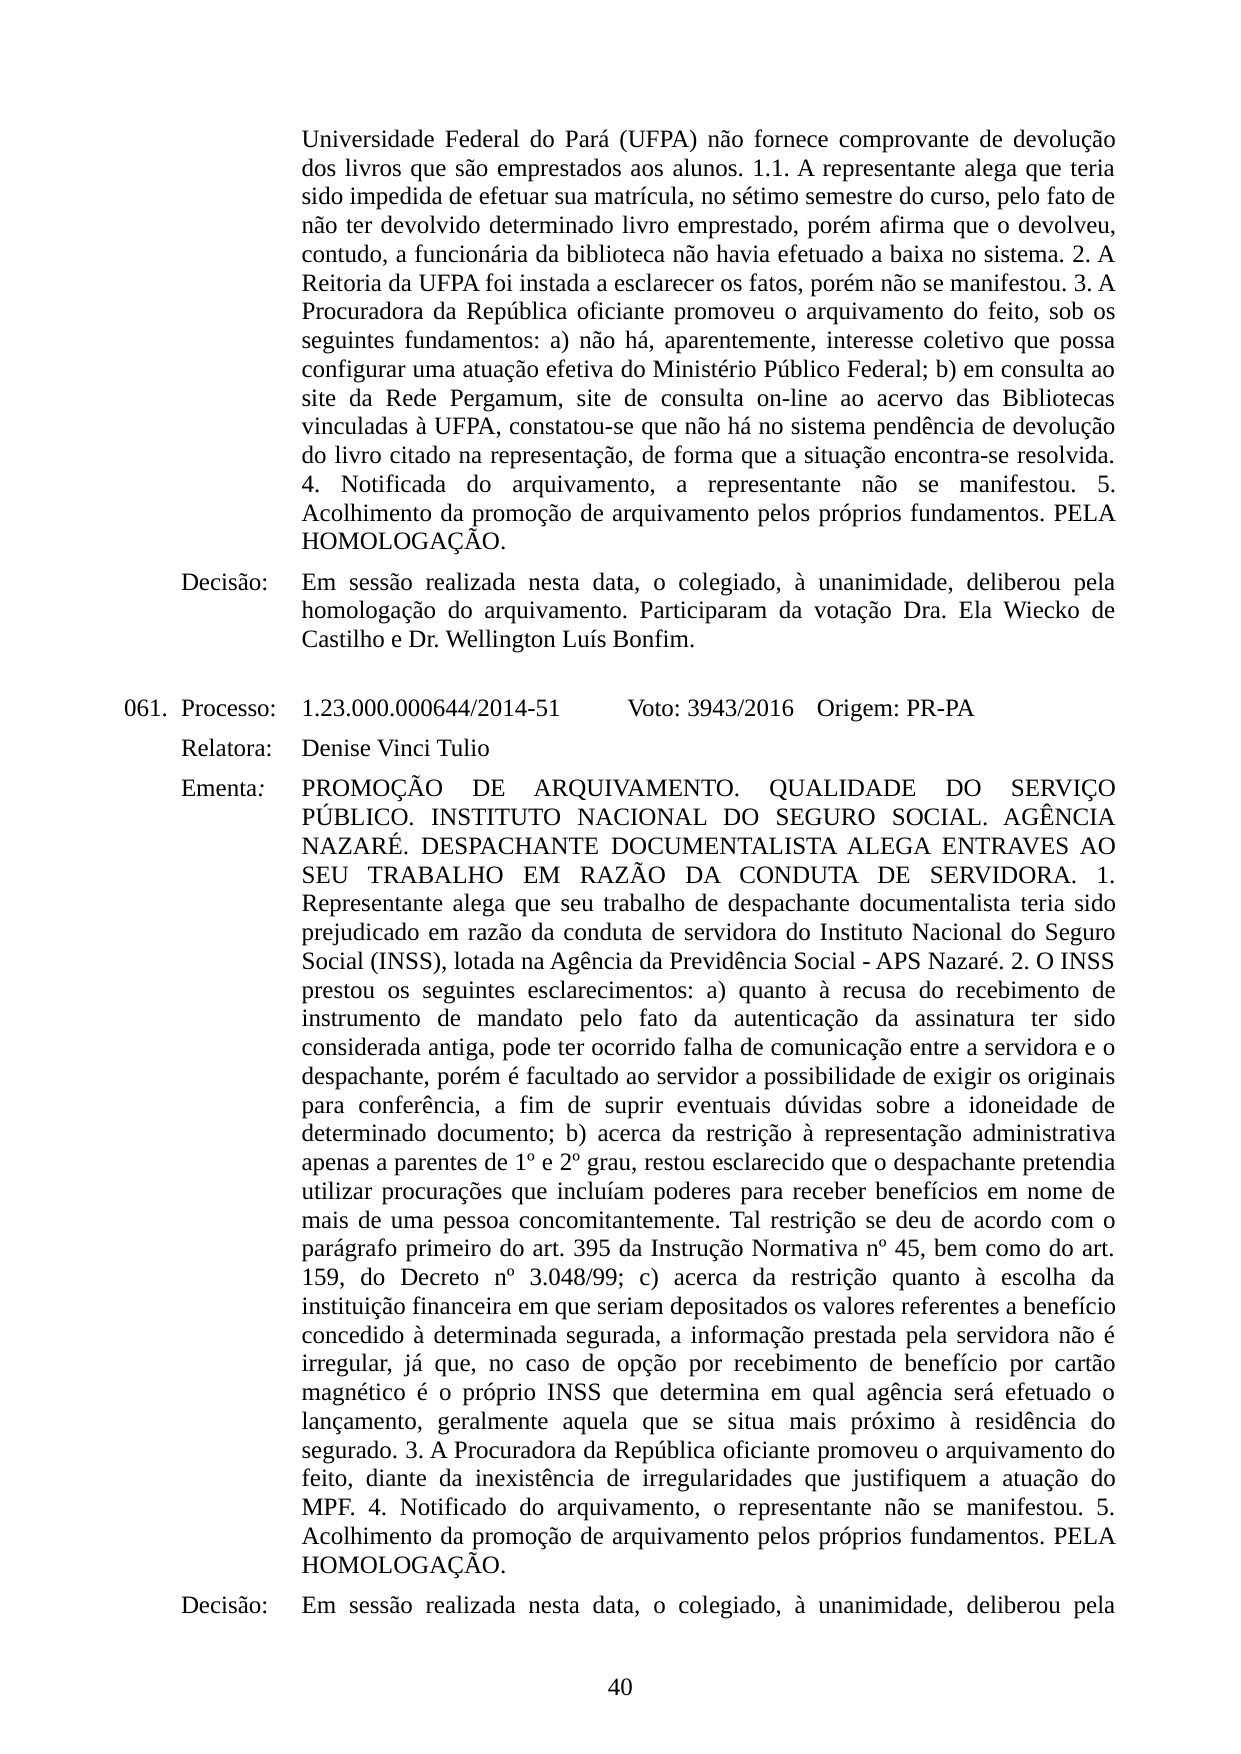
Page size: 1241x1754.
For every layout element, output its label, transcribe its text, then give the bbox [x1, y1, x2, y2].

table_cell Relatora: [175, 728, 296, 768]
table_cell [118, 728, 175, 768]
table_cell [118, 1584, 175, 1624]
table_cell [118, 118, 175, 561]
table_cell Decisão: [175, 561, 296, 658]
table_cell [175, 118, 296, 561]
table_cell Universidade Federal do Pará (UFPA) não fornece comprovante de devolução dos livros que são emprestados aos alunos. 1.1. A representante alega que teria sido impedida de efetuar sua matrícula, no sétimo semestre do curso, pelo fato de não ter devolvido determinado livro emprestado, porém afirma que o devolveu, contudo, a funcionária da biblioteca não havia efetuado a baixa no sistema. 2. A Reitoria da UFPA foi instada a esclarecer os fatos, porém não se manifestou. 3. A Procuradora da República oficiante promoveu o arquivamento do feito, sob os seguintes fundamentos: a) não há, aparentemente, interesse coletivo que possa configurar uma atuação efetiva do Ministério Público Federal; b) em consulta ao site da Rede Pergamum, site de consulta on-line ao acervo das Bibliotecas vinculadas à UFPA, constatou-se que não há no sistema pendência de devolução do livro citado na representação, de forma que a situação encontra-se resolvida. 4. Notificada do arquivamento, a representante não se manifestou. 5. Acolhimento da promoção de arquivamento pelos próprios fundamentos. PELA HOMOLOGAÇÃO. [296, 118, 1122, 561]
table_header Voto: 3943/2016 [621, 687, 811, 727]
table_cell Denise Vinci Tulio [296, 728, 1122, 768]
table_header Processo: [175, 687, 296, 727]
table_cell Decisão: [175, 1584, 296, 1624]
table_cell [118, 561, 175, 658]
table_cell [118, 768, 175, 1584]
table_cell Em sessão realizada nesta data, o colegiado, à unanimidade, deliberou pela homologação do arquivamento. Participaram da votação Dra. Ela Wiecko de Castilho e Dr. Wellington Luís Bonfim. [296, 561, 1122, 658]
table_cell Em sessão realizada nesta data, o colegiado, à unanimidade, deliberou pela [296, 1584, 1122, 1624]
table_header Origem: PR-PA [811, 687, 1122, 727]
table_cell PROMOÇÃO DE ARQUIVAMENTO. QUALIDADE DO SERVIÇO PÚBLICO. INSTITUTO NACIONAL DO SEGURO SOCIAL. AGÊNCIA NAZARÉ. DESPACHANTE DOCUMENTALISTA ALEGA ENTRAVES AO SEU TRABALHO EM RAZÃO DA CONDUTA DE SERVIDORA. 1. Representante alega que seu trabalho de despachante documentalista teria sido prejudicado em razão da conduta de servidora do Instituto Nacional do Seguro Social (INSS), lotada na Agência da Previdência Social - APS Nazaré. 2. O INSS prestou os seguintes esclarecimentos: a) quanto à recusa do recebimento de instrumento de mandato pelo fato da autenticação da assinatura ter sido considerada antiga, pode ter ocorrido falha de comunicação entre a servidora e o despachante, porém é facultado ao servidor a possibilidade de exigir os originais para conferência, a fim de suprir eventuais dúvidas sobre a idoneidade de determinado documento; b) acerca da restrição à representação administrativa apenas a parentes de 1º e 2º grau, restou esclarecido que o despachante pretendia utilizar procurações que incluíam poderes para receber benefícios em nome de mais de uma pessoa concomitantemente. Tal restrição se deu de acordo com o parágrafo primeiro do art. 395 da Instrução Normativa nº 45, bem como do art. 159, do Decreto nº 3.048/99; c) acerca da restrição quanto à escolha da instituição financeira em que seriam depositados os valores referentes a benefício concedido à determinada segurada, a informação prestada pela servidora não é irregular, já que, no caso de opção por recebimento de benefício por cartão magnético é o próprio INSS que determina em qual agência será efetuado o lançamento, geralmente aquela que se situa mais próximo à residência do segurado. 3. A Procuradora da República oficiante promoveu o arquivamento do feito, diante da inexistência de irregularidades que justifiquem a atuação do MPF. 4. Notificado do arquivamento, o representante não se manifestou. 5. Acolhimento da promoção de arquivamento pelos próprios fundamentos. PELA HOMOLOGAÇÃO. [296, 768, 1122, 1584]
table_cell Ementa: [175, 768, 296, 1584]
table_header 1.23.000.000644/2014-51 [296, 687, 621, 727]
table_header 061. [118, 687, 175, 727]
